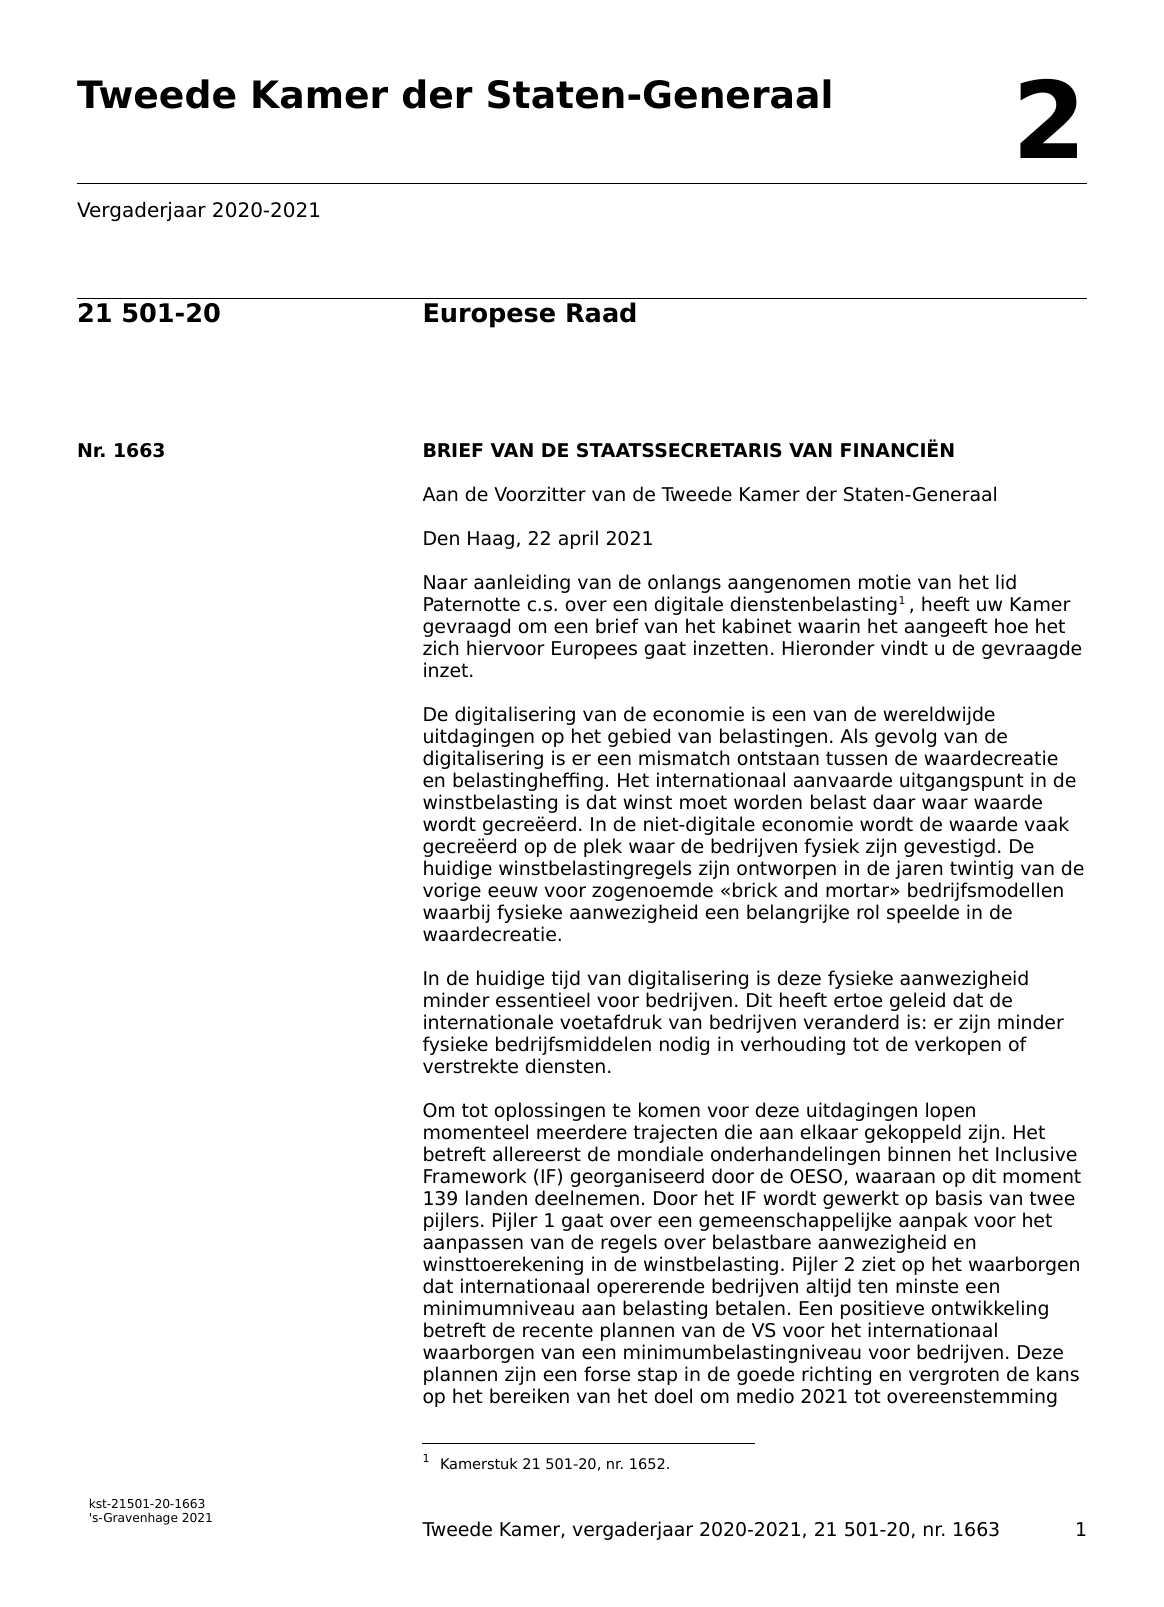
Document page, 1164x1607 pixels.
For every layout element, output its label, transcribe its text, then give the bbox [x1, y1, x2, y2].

table_header 2 [886, 59, 1087, 183]
table_header Tweede Kamer der Staten-Generaal [77, 59, 886, 183]
table_cell Vergaderjaar 2020-2021 [77, 184, 1087, 298]
text In de huidige tijd van digitalisering is deze fysieke aanwezigheid minder essentieel voor bedrijven. Dit heeft ertoe geleid dat de internationale voetafdruk van bedrijven veranderd is: er zijn minder fysieke bedrijfsmiddelen nodig in verhouding tot de verkopen of verstrekte diensten. [422, 968, 1087, 1078]
subtitle Nr. 1663 BRIEF VAN DE STAATSSECRETARIS VAN FINANCIËN [77, 440, 1087, 462]
subtitle 21 501-20 Europese Raad [77, 299, 1087, 329]
text 's-Gravenhage 2021 [88, 1511, 323, 1525]
text Kamerstuk 21 501-20, nr. 1652. [422, 1452, 1087, 1474]
text Den Haag, 22 april 2021 [422, 528, 1087, 550]
text kst-21501-20-1663 [88, 1497, 323, 1511]
text De digitalisering van de economie is een van de wereldwijde uitdagingen op het gebied van belastingen. Als gevolg van de digitalisering is er een mismatch ontstaan tussen de waardecreatie en belastingheffing. Het internationaal aanvaarde uitgangspunt in de winstbelasting is dat winst moet worden belast daar waar waarde wordt gecreëerd. In de niet-digitale economie wordt de waarde vaak gecreëerd op de plek waar de bedrijven fysiek zijn gevestigd. De huidige winstbelastingregels zijn ontworpen in de jaren twintig van de vorige eeuw voor zogenoemde «brick and mortar» bedrijfsmodellen waarbij fysieke aanwezigheid een belangrijke rol speelde in de waardecreatie. [422, 704, 1087, 946]
text Aan de Voorzitter van de Tweede Kamer der Staten-Generaal [422, 484, 1087, 506]
text Naar aanleiding van de onlangs aangenomen motie van het lid Paternotte c.s. over een digitale dienstenbelasting, heeft uw Kamer gevraagd om een brief van het kabinet waarin het aangeeft hoe het zich hiervoor Europees gaat inzetten. Hieronder vindt u de gevraagde inzet. [422, 572, 1087, 682]
text Om tot oplossingen te komen voor deze uitdagingen lopen momenteel meerdere trajecten die aan elkaar gekoppeld zijn. Het betreft allereerst de mondiale onderhandelingen binnen het Inclusive Framework (IF) georganiseerd door de OESO, waaraan op dit moment 139 landen deelnemen. Door het IF wordt gewerkt op basis van twee pijlers. Pijler 1 gaat over een gemeenschappelijke aanpak voor het aanpassen van de regels over belastbare aanwezigheid en winsttoerekening in de winstbelasting. Pijler 2 ziet op het waarborgen dat internationaal opererende bedrijven altijd ten minste een minimumniveau aan belasting betalen. Een positieve ontwikkeling betreft de recente plannen van de VS voor het internationaal waarborgen van een minimumbelastingniveau voor bedrijven. Deze plannen zijn een forse stap in de goede richting en vergroten de kans op het bereiken van het doel om medio 2021 tot overeenstemming [422, 1100, 1087, 1408]
